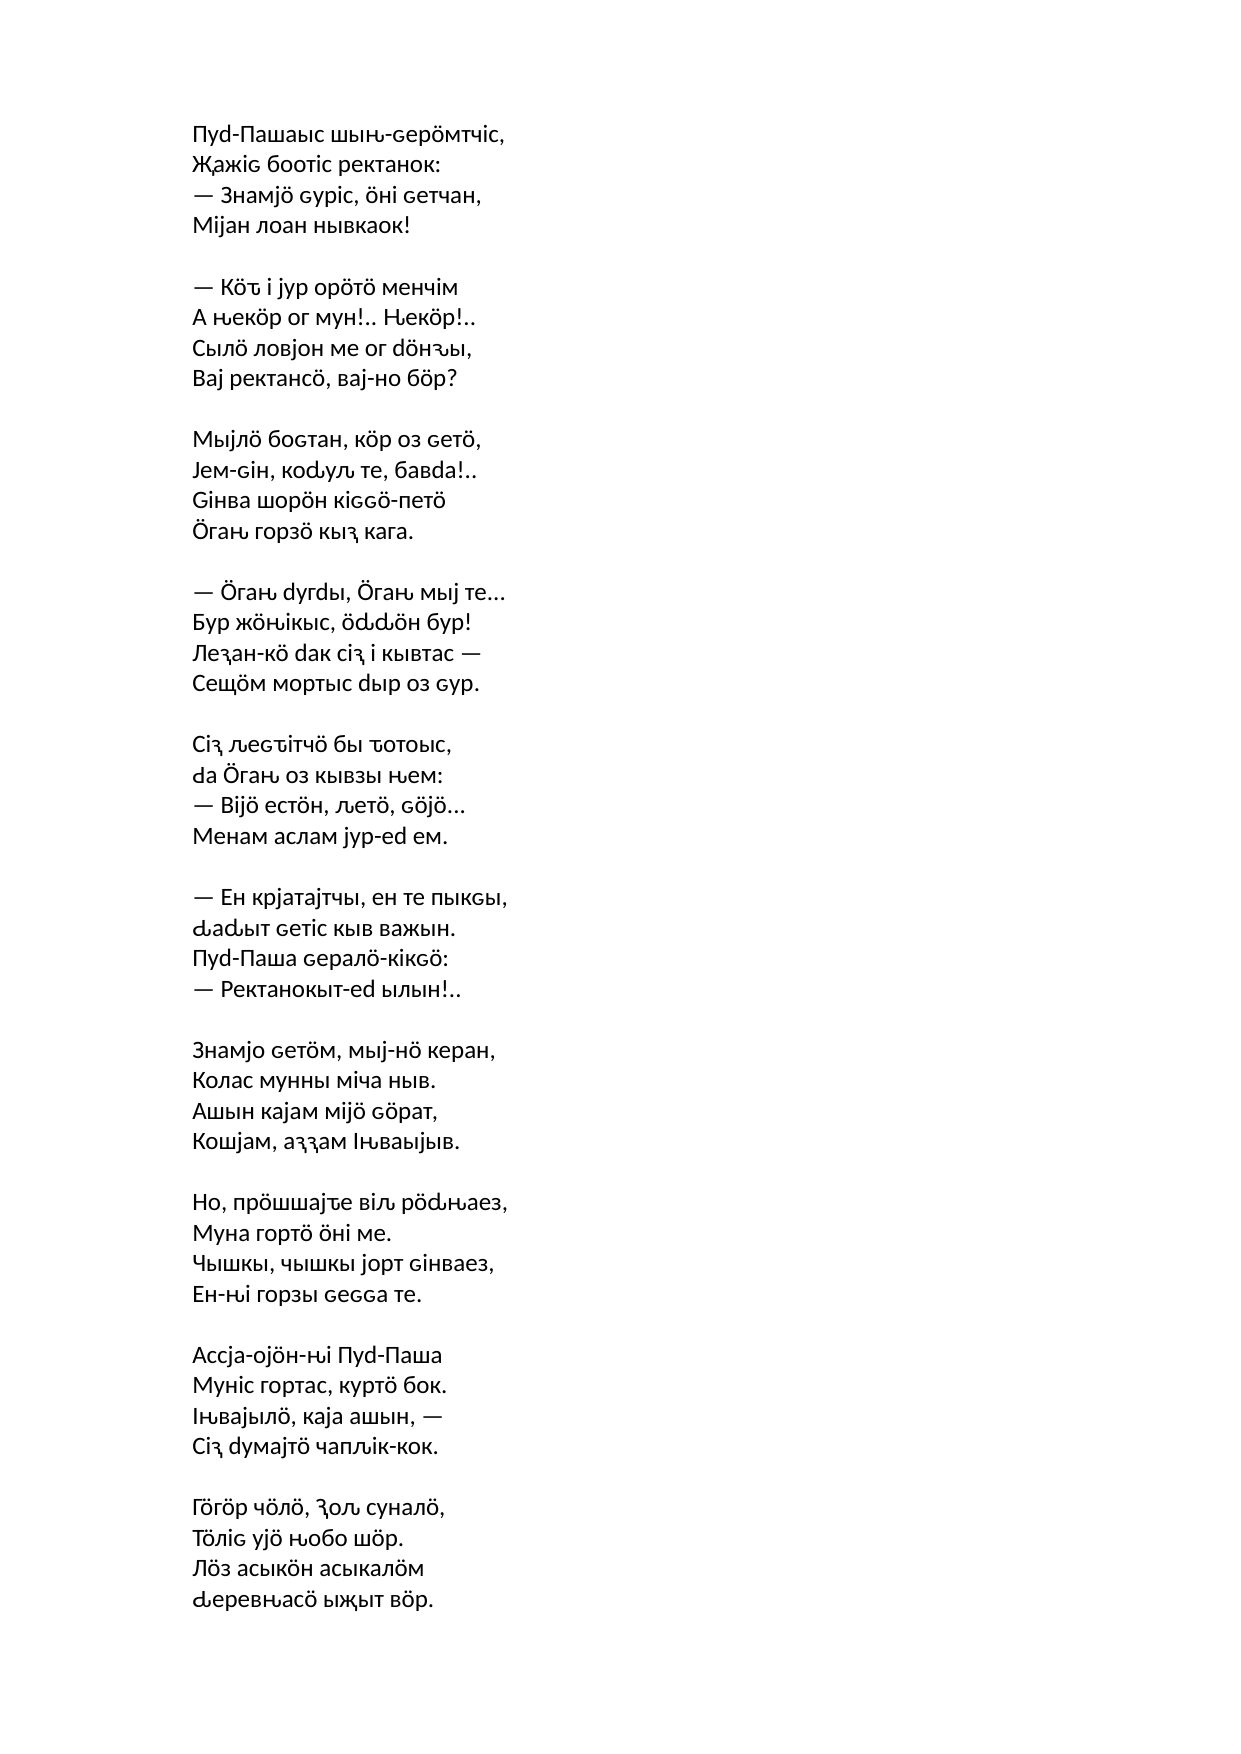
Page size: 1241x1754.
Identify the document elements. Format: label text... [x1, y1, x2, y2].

text Бур жӧԋікыс, ӧԃԃӧн бур! [118, 606, 1122, 637]
text Ԁа Ӧгаԋ оз кывзы ԋем: [118, 759, 1122, 789]
text Колас мунны міча ныв. [118, 1064, 1122, 1095]
text Знамјо ԍетӧм, мыј-нӧ керан, [118, 1034, 1122, 1064]
text Муна гортӧ ӧні ме. [118, 1217, 1122, 1247]
text Кошјам, аԇԇам Іԋваыјыв. [118, 1125, 1122, 1156]
text Чышкы, чышкы јорт ԍінваез, [118, 1247, 1122, 1278]
text Но, прӧшшајԏе віԉ рӧԃԋаез, [118, 1186, 1122, 1217]
text — Ен крјатајтчы, ен те пыкԍы, [118, 881, 1122, 912]
text Җажіԍ боотіс ректанок: [118, 149, 1122, 179]
text — Знамјӧ ԍуріс, ӧні ԍетчан, [118, 179, 1122, 210]
text Ԃеревԋасӧ ыҗыт вӧр. [118, 1583, 1122, 1614]
text — Ӧгаԋ ԁугԁы, Ӧгаԋ мыј те... [118, 576, 1122, 606]
text — Ректанокыт-еԁ ылын!.. [118, 973, 1122, 1003]
text Јем-ԍін, коԃуԉ те, бавԁа!.. [118, 454, 1122, 484]
text Лӧз асыкӧн асыкалӧм [118, 1553, 1122, 1583]
text Пуԁ-Пашаыс шыԋ-ԍерӧмтчіс, [118, 118, 1122, 149]
text Сылӧ ловјон ме ог ԁӧнԅы, [118, 332, 1122, 362]
text Тӧліԍ ујӧ ԋобо шӧр. [118, 1522, 1122, 1553]
text Муніс гортас, куртӧ бок. [118, 1369, 1122, 1400]
text Мыјлӧ боԍтан, кӧр оз ԍетӧ, [118, 423, 1122, 454]
text Міјан лоан нывкаок! [118, 210, 1122, 240]
text Ашын кајам міјӧ ԍӧрат, [118, 1095, 1122, 1125]
text Менам аслам јур-еԁ ем. [118, 820, 1122, 851]
text — Кӧԏ і јур орӧтӧ менчім [118, 271, 1122, 301]
text Сіԇ ԉеԍԏітчӧ бы ԏотоыс, [118, 728, 1122, 759]
text Ԃаԃыт ԍетіс кыв важын. [118, 912, 1122, 942]
text Сещӧм мортыс ԁыр оз ԍур. [118, 667, 1122, 698]
text Вај ректансӧ, вај-но бӧр? [118, 362, 1122, 393]
text Ԍінва шорӧн кіԍԍӧ-петӧ [118, 484, 1122, 515]
text Гӧгӧр чӧлӧ, Ԇоԉ суналӧ, [118, 1492, 1122, 1522]
text Ӧгаԋ горзӧ кыԇ кага. [118, 515, 1122, 545]
text — Віјӧ естӧн, ԉетӧ, ԍӧјӧ... [118, 789, 1122, 820]
text Сіԇ ԁумајтӧ чапԉік-кок. [118, 1431, 1122, 1461]
text Леԇан-кӧ ԁак сіԇ і кывтас — [118, 637, 1122, 667]
text Іԋвајылӧ, каја ашын, — [118, 1400, 1122, 1431]
text Ен-ԋі горзы ԍеԍԍа те. [118, 1278, 1122, 1308]
text А ԋекӧр ог мун!.. Ԋекӧр!.. [118, 301, 1122, 332]
text Ассја-ојӧн-ԋі Пуԁ-Паша [118, 1339, 1122, 1369]
text Пуԁ-Паша ԍералӧ-кікԍӧ: [118, 942, 1122, 973]
